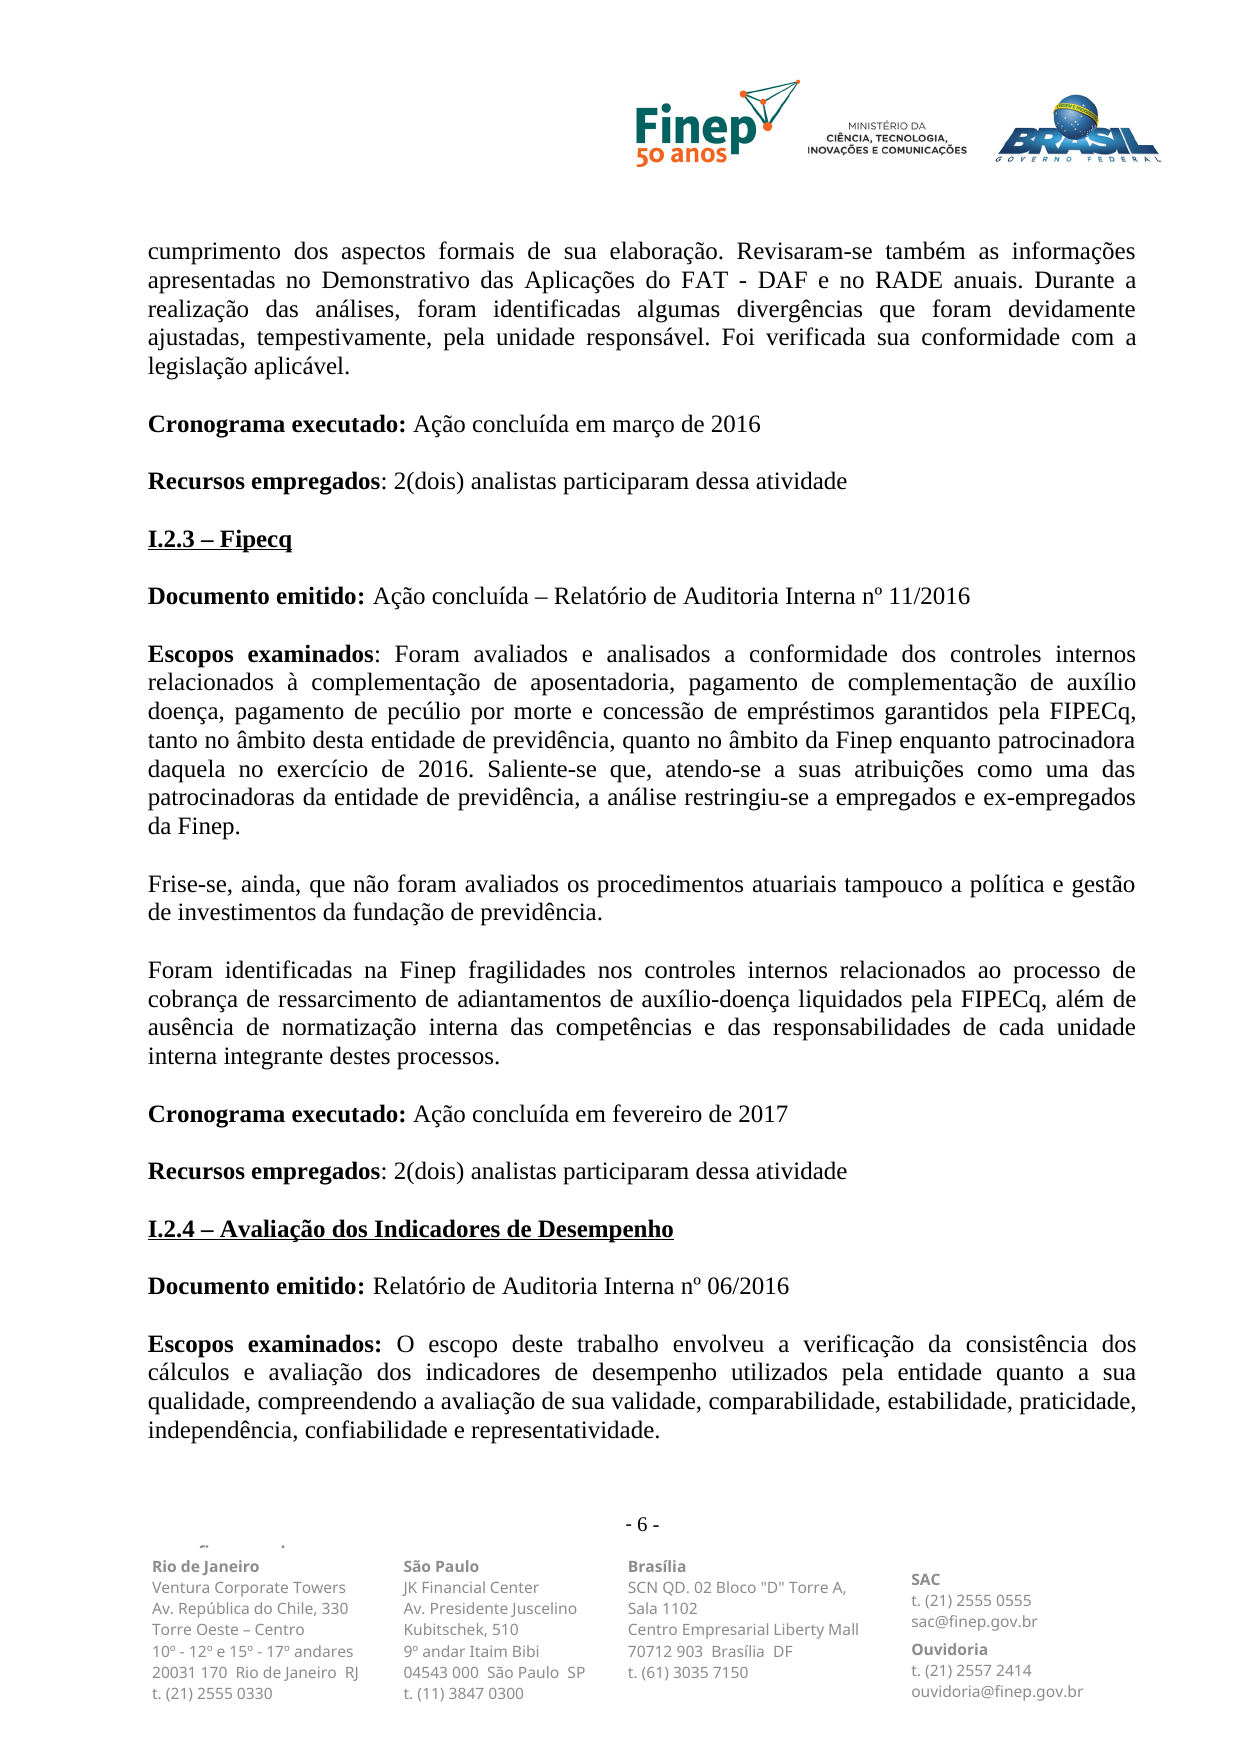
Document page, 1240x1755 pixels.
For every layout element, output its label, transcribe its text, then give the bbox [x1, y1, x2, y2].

text Cronograma executado: Ação concluída em fevereiro de 2017 [148, 1099, 1137, 1127]
text Escopos examinados: Foram avaliados e analisados a conformidade dos controles internos relacionados à complementação de aposentadoria, pagamento de complementação de auxílio doença, pagamento de pecúlio por morte e concessão de empréstimos garantidos pela FIPECq, tanto no âmbito desta entidade de previdência, quanto no âmbito da Finep enquanto patrocinadora daquela no exercício de 2016. Saliente-se que, atendo-se a suas atribuições como uma das patrocinadoras da entidade de previdência, a análise restringiu-se a empregados e ex-empregados da Finep. [148, 639, 1137, 840]
text Cronograma executado: Ação concluída em março de 2016 [148, 409, 1137, 437]
text Recursos empregados: 2(dois) analistas participaram dessa atividade [148, 1156, 1137, 1185]
text I.2.4 – Avaliação dos Indicadores de Desempenho [148, 1214, 1137, 1242]
text Frise-se, ainda, que não foram avaliados os procedimentos atuariais tampouco a política e gestão de investimentos da fundação de previdência. [148, 869, 1137, 926]
text cumprimento dos aspectos formais de sua elaboração. Revisaram-se também as informações apresentadas no Demonstrativo das Aplicações do FAT - DAF e no RADE anuais. Durante a realização das análises, foram identificadas algumas divergências que foram devidamente ajustadas, tempestivamente, pela unidade responsável. Foi verificada sua conformidade com a legislação aplicável. [148, 236, 1137, 380]
text Foram identificadas na Finep fragilidades nos controles internos relacionados ao processo de cobrança de ressarcimento de adiantamentos de auxílio-doença liquidados pela FIPECq, além de ausência de normatização interna das competências e das responsabilidades de cada unidade interna integrante destes processos. [148, 955, 1137, 1070]
text Documento emitido: Relatório de Auditoria Interna nº 06/2016 [148, 1271, 1137, 1300]
text Escopos examinados: O escopo deste trabalho envolveu a verificação da consistência dos cálculos e avaliação dos indicadores de desempenho utilizados pela entidade quanto a sua qualidade, compreendendo a avaliação de sua validade, comparabilidade, estabilidade, praticidade, independência, confiabilidade e representatividade. [148, 1329, 1137, 1444]
text Documento emitido: Ação concluída – Relatório de Auditoria Interna nº 11/2016 [148, 581, 1137, 610]
text Recursos empregados: 2(dois) analistas participaram dessa atividade [148, 466, 1137, 495]
text I.2.3 – Fipecq [148, 524, 1137, 552]
